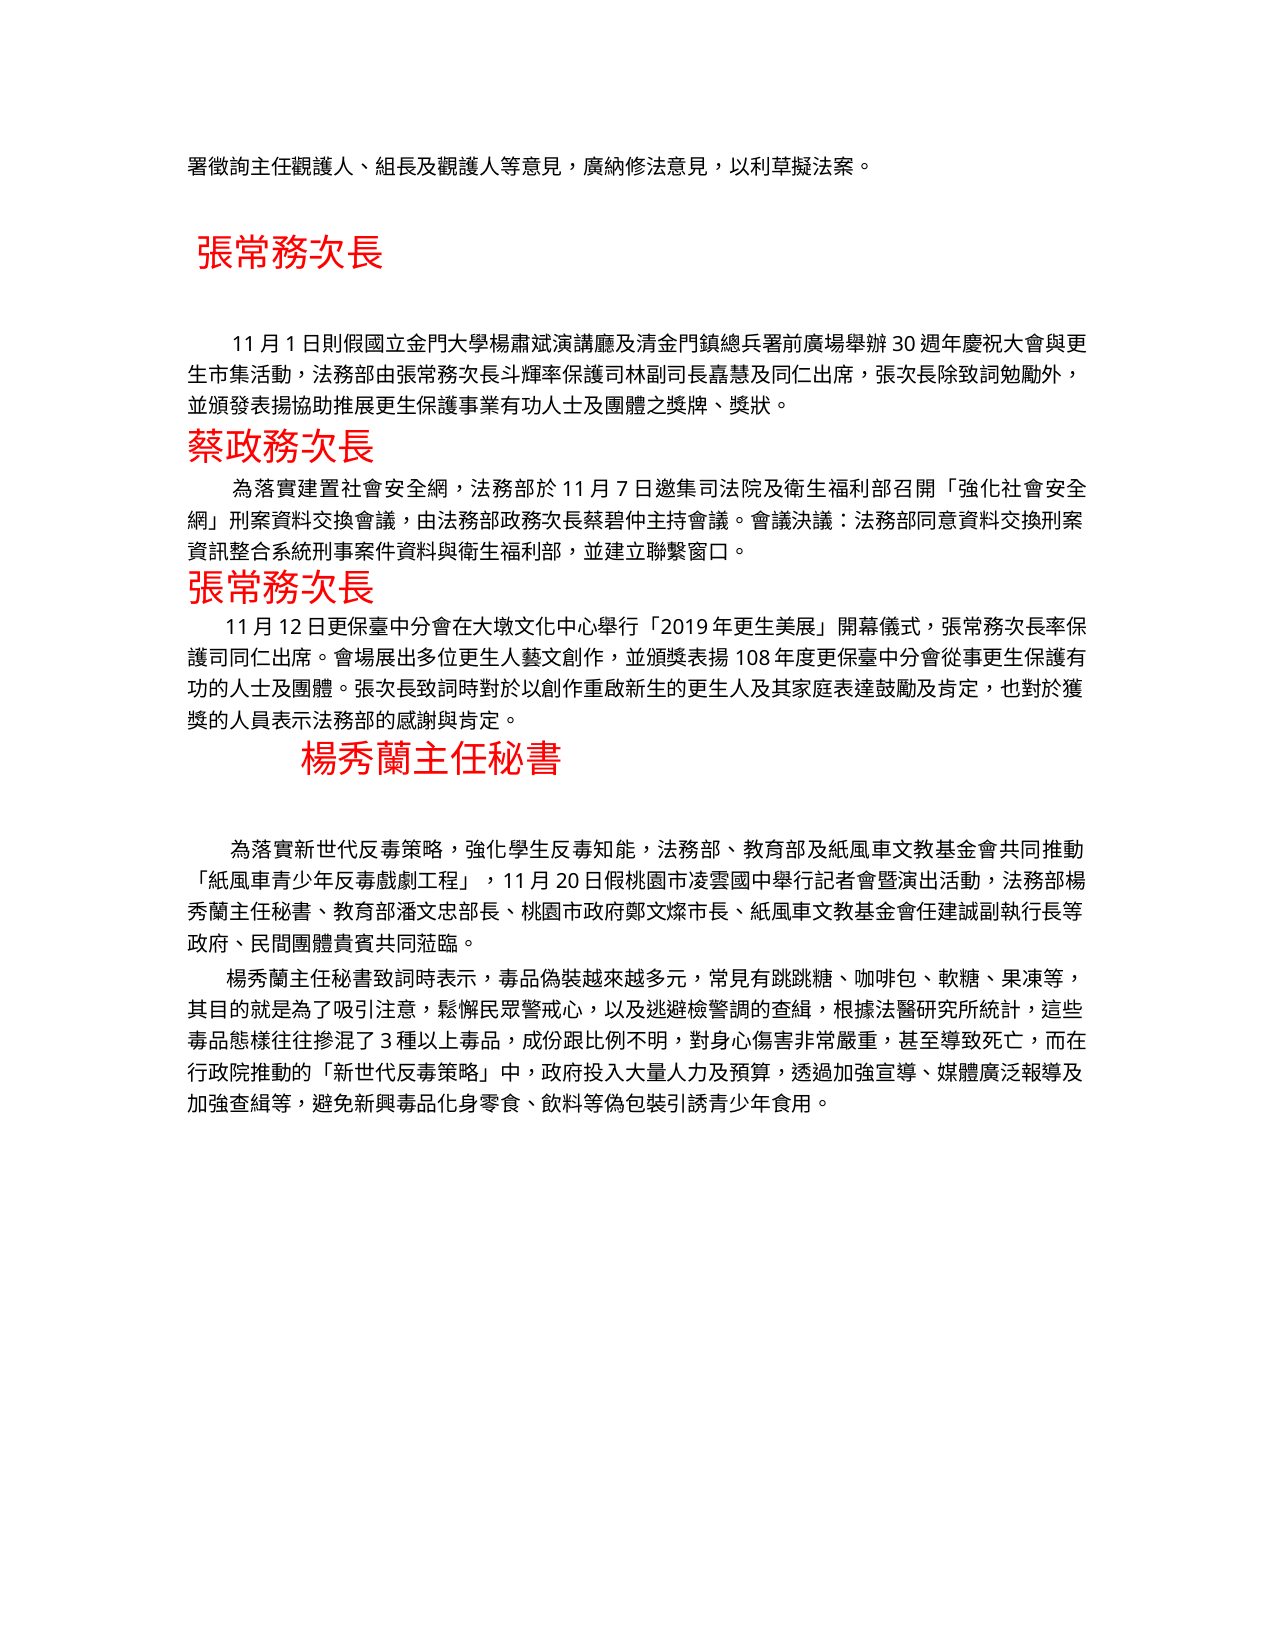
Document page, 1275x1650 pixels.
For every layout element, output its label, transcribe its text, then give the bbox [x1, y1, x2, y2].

text 為落實建置社會安全網，法務部於11月7日邀集司法院及衛生福利部召開「強化社會安全網」刑案資料交換會議，由法務部政務次長蔡碧仲主持會議。會議決議：法務部同意資料交換刑案資訊整合系統刑事案件資料與衛生福利部，並建立聯繫窗口。 [187, 472, 1087, 566]
text 11月1日則假國立金門大學楊肅斌演講廳及清金門鎮總兵署前廣場舉辦30週年慶祝大會與更生市集活動，法務部由張常務次長斗輝率保護司林副司長嚞慧及同仁出席，張次長除致詞勉勵外，並頒發表揚協助推展更生保護事業有功人士及團體之獎牌、獎狀。 [187, 326, 1087, 420]
text 保護司徵詢社區矯治（觀護）法草案意見 [187, 180, 1087, 228]
text 楊秀蘭主任秘書致詞時表示，毒品偽裝越來越多元，常見有跳跳糖、咖啡包、軟糖、果凍等，其目的就是為了吸引注意，鬆懈民眾警戒心，以及逃避檢警調的查緝，根據法醫研究所統計，這些毒品態樣往往摻混了3種以上毒品，成份跟比例不明，對身心傷害非常嚴重，甚至導致死亡，而在行政院推動的「新世代反毒策略」中，政府投入大量人力及預算，透過加強宣導、媒體廣泛報導及加強查緝等，避免新興毒品化身零食、飲料等偽包裝引誘青少年食用。 [187, 961, 1087, 1118]
text 為落實新世代反毒策略，強化學生反毒知能，法務部、教育部及紙風車文教基金會共同推動「紙風車青少年反毒戲劇工程」，11月20日假桃園市凌雲國中舉行記者會暨演出活動，法務部楊秀蘭主任秘書、教育部潘文忠部長、桃園市政府鄭文燦市長、紙風車文教基金會任建誠副執行長等政府、民間團體貴賓共同蒞臨。 [187, 832, 1087, 957]
text 11月12日更保臺中分會在大墩文化中心舉行「2019年更生美展」開幕儀式，張常務次長率保護司同仁出席。會場展出多位更生人藝文創作，並頒獎表揚108年度更保臺中分會從事更生保護有功的人士及團體。張次長致詞時對於以創作重啟新生的更生人及其家庭表達鼓勵及肯定，也對於獲獎的人員表示法務部的感謝與肯定。 [187, 609, 1087, 734]
text 張常務次長出席福建更生保護會30週年慶祝與更生市集活動 [187, 228, 1087, 324]
text 署徵詢主任觀護人、組長及觀護人等意見，廣納修法意見，以利草擬法案。 [187, 150, 1087, 180]
text 法務部楊秀蘭主任秘書出席紙風車「拯救浮士德」反毒戲劇 [187, 734, 1087, 830]
text 張常務次長出席臺中更保「2019年更生美展 」 [187, 568, 1087, 609]
text 蔡政務次長主持「強化社會安全網」刑案資料交換會議 [187, 422, 1087, 470]
